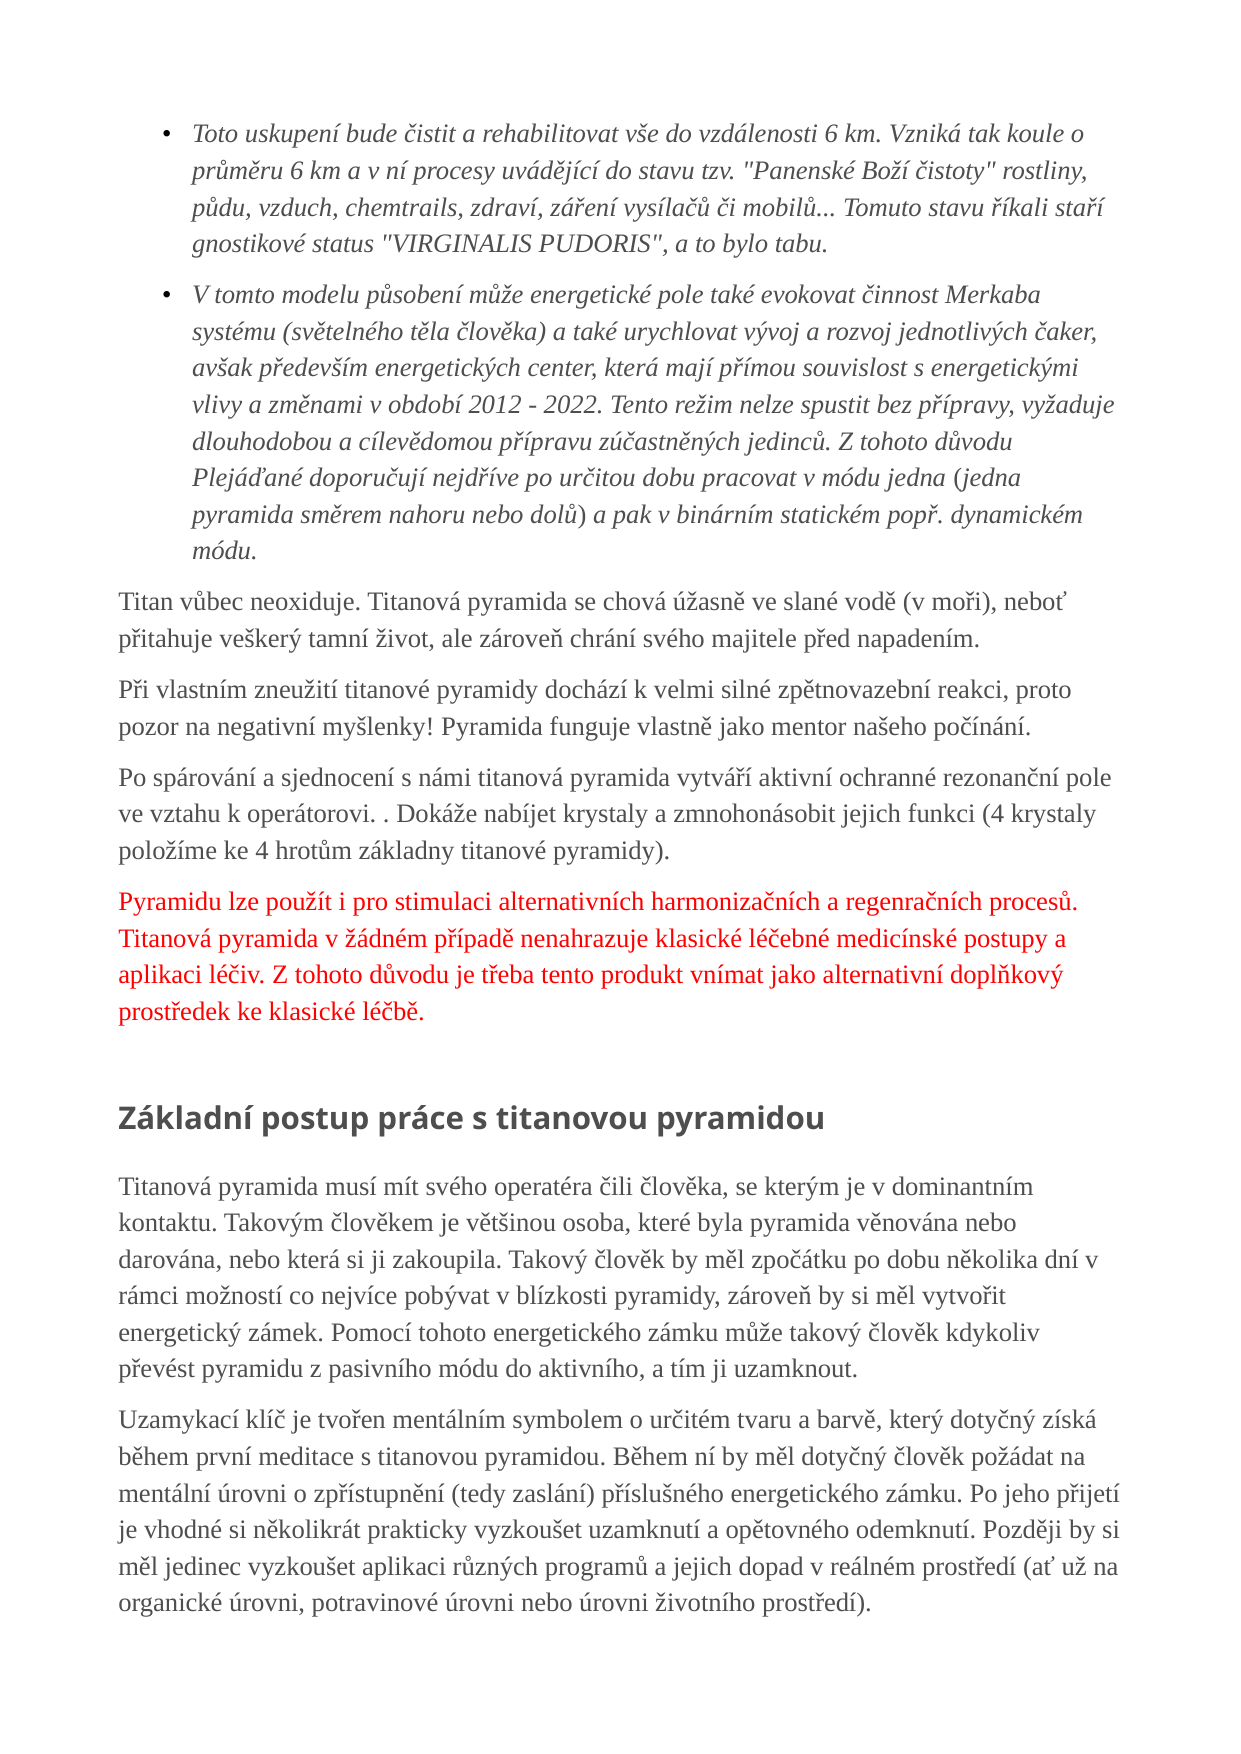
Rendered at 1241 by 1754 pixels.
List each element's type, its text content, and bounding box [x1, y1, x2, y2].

text Uzamykací klíč je tvořen mentálním symbolem o určitém tvaru a barvě, který dotyčný získá během první meditace s titanovou pyramidou. Během ní by měl dotyčný člověk požádat na mentální úrovni o zpřístupnění (tedy zaslání) příslušného energetického zámku. Po jeho přijetí je vhodné si několikrát prakticky vyzkoušet uzamknutí a opětovného odemknutí. Později by si měl jedinec vyzkoušet aplikaci různých programů a jejich dopad v reálném prostředí (ať už na organické úrovni, potravinové úrovni nebo úrovni životního prostředí). [118, 1404, 1122, 1617]
text Pyramidu lze použít i pro stimulaci alternativních harmonizačních a regenračních procesů. Titanová pyramida v žádném případě nenahrazuje klasické léčebné medicínské postupy a aplikaci léčiv. Z tohoto důvodu je třeba tento produkt vnímat jako alternativní doplňkový prostředek ke klasické léčbě. [118, 886, 1122, 1026]
text Titanová pyramida musí mít svého operatéra čili člověka, se kterým je v dominantním kontaktu. Takovým člověkem je většinou osoba, které byla pyramida věnována nebo darována, nebo která si ji zakoupila. Takový člověk by měl zpočátku po dobu několika dní v rámci možností co nejvíce pobývat v blízkosti pyramidy, zároveň by si měl vytvořit energetický zámek. Pomocí tohoto energetického zámku může takový člověk kdykoliv převést pyramidu z pasivního módu do aktivního, a tím ji uzamknout. [118, 1170, 1122, 1383]
text Při vlastním zneužití titanové pyramidy dochází k velmi silné zpětnovazební reakci, proto pozor na negativní myšlenky! Pyramida funguje vlastně jako mentor našeho počínání. [118, 674, 1122, 741]
list V tomto modelu působení může energetické pole také evokovat činnost Merkaba systému (světelného těla člověka) a také urychlovat vývoj a rozvoj jednotlivých čaker, avšak především energetických center, která mají přímou souvislost s energetickými vlivy a změnami v období 2012 - 2022. Tento režim nelze spustit bez přípravy, vyžaduje dlouhodobou a cílevědomou přípravu zúčastněných jedinců. Z tohoto důvodu Plejáďané doporučují nejdříve po určitou dobu pracovat v módu jedna (jedna pyramida směrem nahoru nebo dolů) a pak v binárním statickém popř. dynamickém módu. [162, 279, 1122, 565]
list Toto uskupení bude čistit a rehabilitovat vše do vzdálenosti 6 km. Vzniká tak koule o průměru 6 km a v ní procesy uvádějící do stavu tzv. "Panenské Boží čistoty" rostliny, půdu, vzduch, chemtrails, zdraví, záření vysílačů či mobilů... Tomuto stavu říkali staří gnostikové status "VIRGINALIS PUDORIS", a to bylo tabu. [162, 118, 1122, 258]
text Titan vůbec neoxiduje. Titanová pyramida se chová úžasně ve slané vodě (v moři), neboť přitahuje veškerý tamní život, ale zároveň chrání svého majitele před napadením. [118, 586, 1122, 653]
text Po spárování a sjednocení s námi titanová pyramida vytváří aktivní ochranné rezonanční pole ve vztahu k operátorovi. . Dokáže nabíjet krystaly a zmnohonásobit jejich funkci (4 krystaly položíme ke 4 hrotům základny titanové pyramidy). [118, 761, 1122, 865]
subtitle Základní postup práce s titanovou pyramidou [118, 1096, 1122, 1138]
